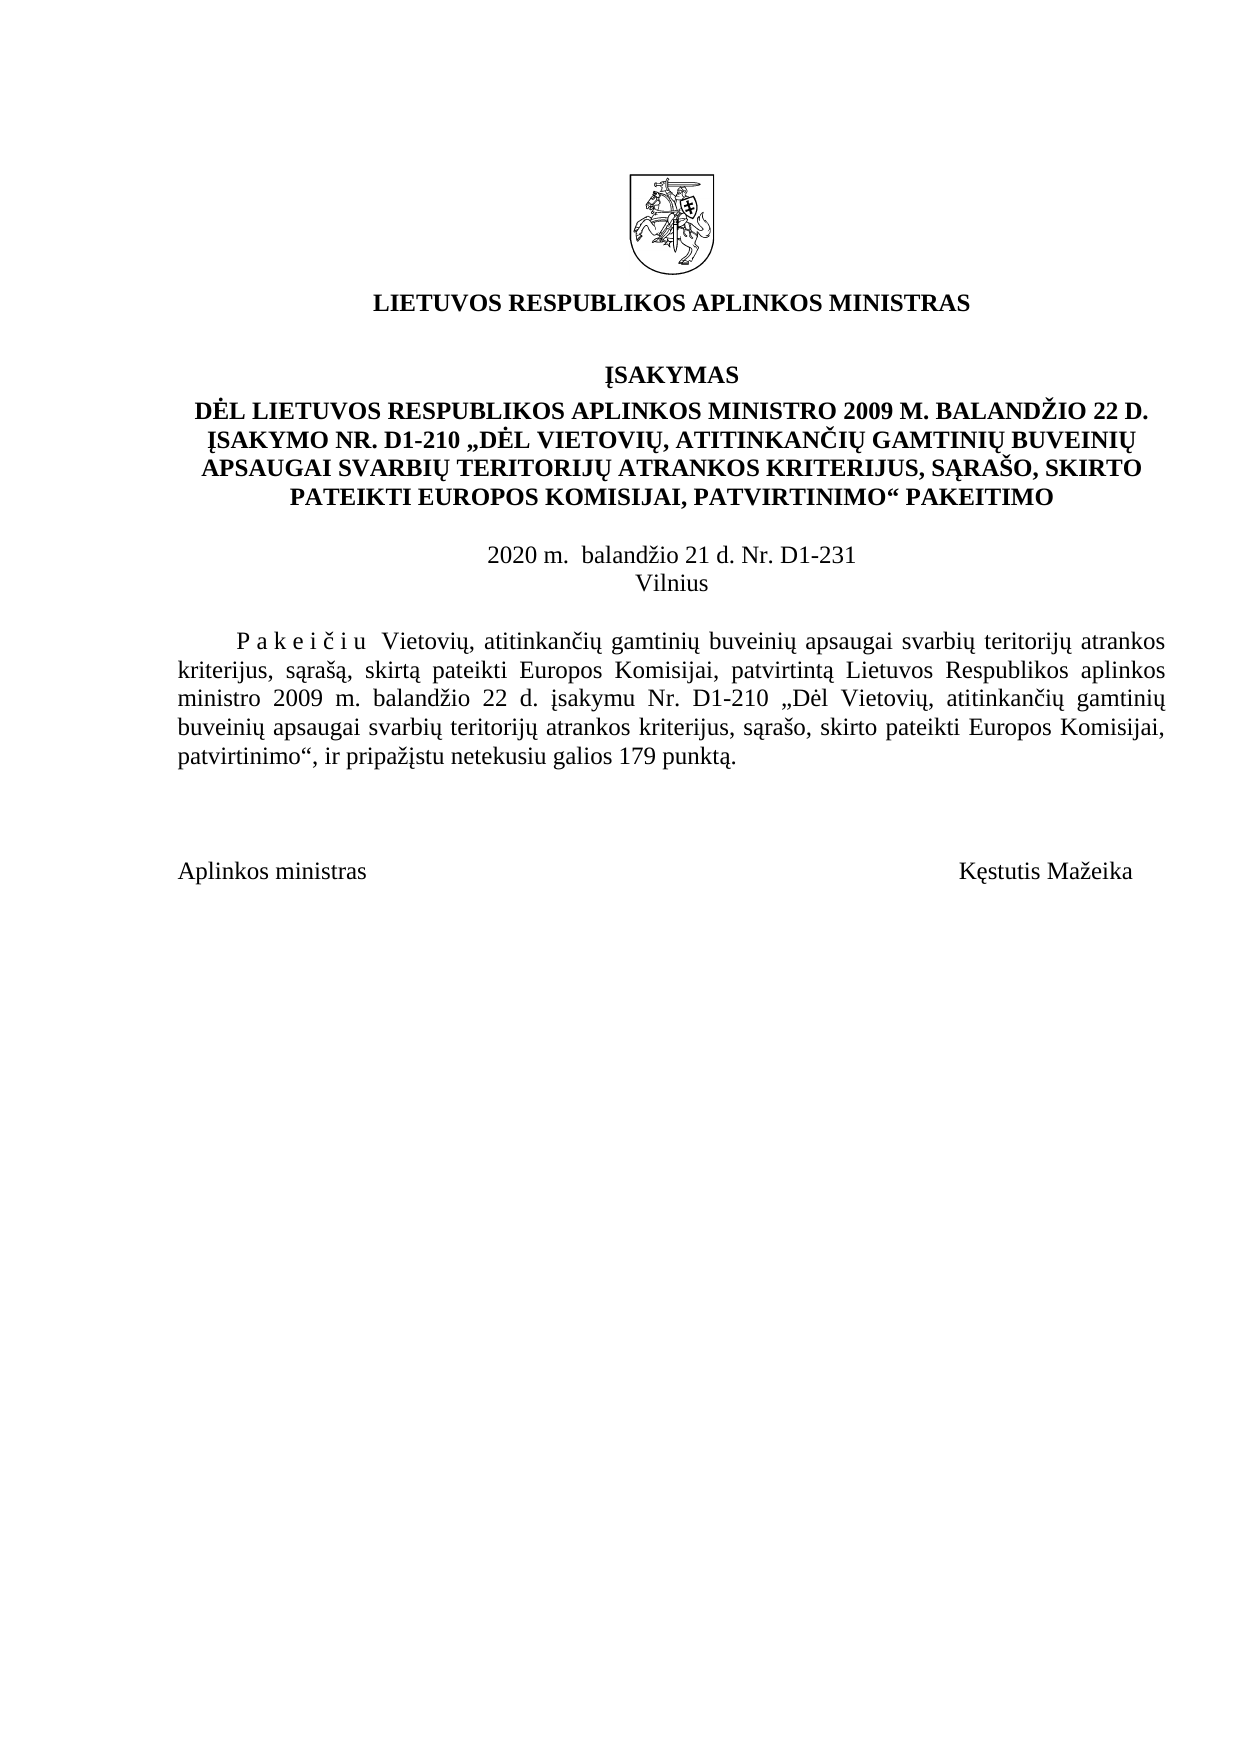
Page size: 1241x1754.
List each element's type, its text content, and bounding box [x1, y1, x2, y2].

text Vilnius [177, 568, 1166, 626]
text DĖL LIETUVOS RESPUBLIKOS APLINKOS MINISTRO 2009 M. BALANDŽIO 22 D. ĮSAKYMO NR. D1-210 „DĖL VIETOVIŲ, ATITINKANČIŲ GAMTINIŲ BUVEINIŲ APSAUGAI SVARBIŲ TERITORIJŲ ATRANKOS KRITERIJUS, SĄRAŠO, SKIRTO PATEIKTI EUROPOS KOMISIJAI, PATVIRTINIMO“ PAKEITIMO [177, 396, 1166, 511]
text Pakeičiu Vietovių, atitinkančių gamtinių buveinių apsaugai svarbių teritorijų atrankos kriterijus, sąrašą, skirtą pateikti Europos Komisijai, patvirtintą Lietuvos Respublikos aplinkos ministro 2009 m. balandžio 22 d. įsakymu Nr. D1-210 „Dėl Vietovių, atitinkančių gamtinių buveinių apsaugai svarbių teritorijų atrankos kriterijus, sąrašo, skirto pateikti Europos Komisijai, patvirtinimo“, ir pripažįstu netekusiu galios 179 punktą. [177, 626, 1166, 770]
text 2020 m. balandžio 21 d. Nr. D1-231 [177, 540, 1166, 568]
text LIETUVOS RESPUBLIKOS APLINKOS MINISTRAS [177, 288, 1166, 317]
text Aplinkos ministras Kęstutis Mažeika [177, 856, 1166, 885]
text ĮSAKYMAS [177, 360, 1166, 389]
